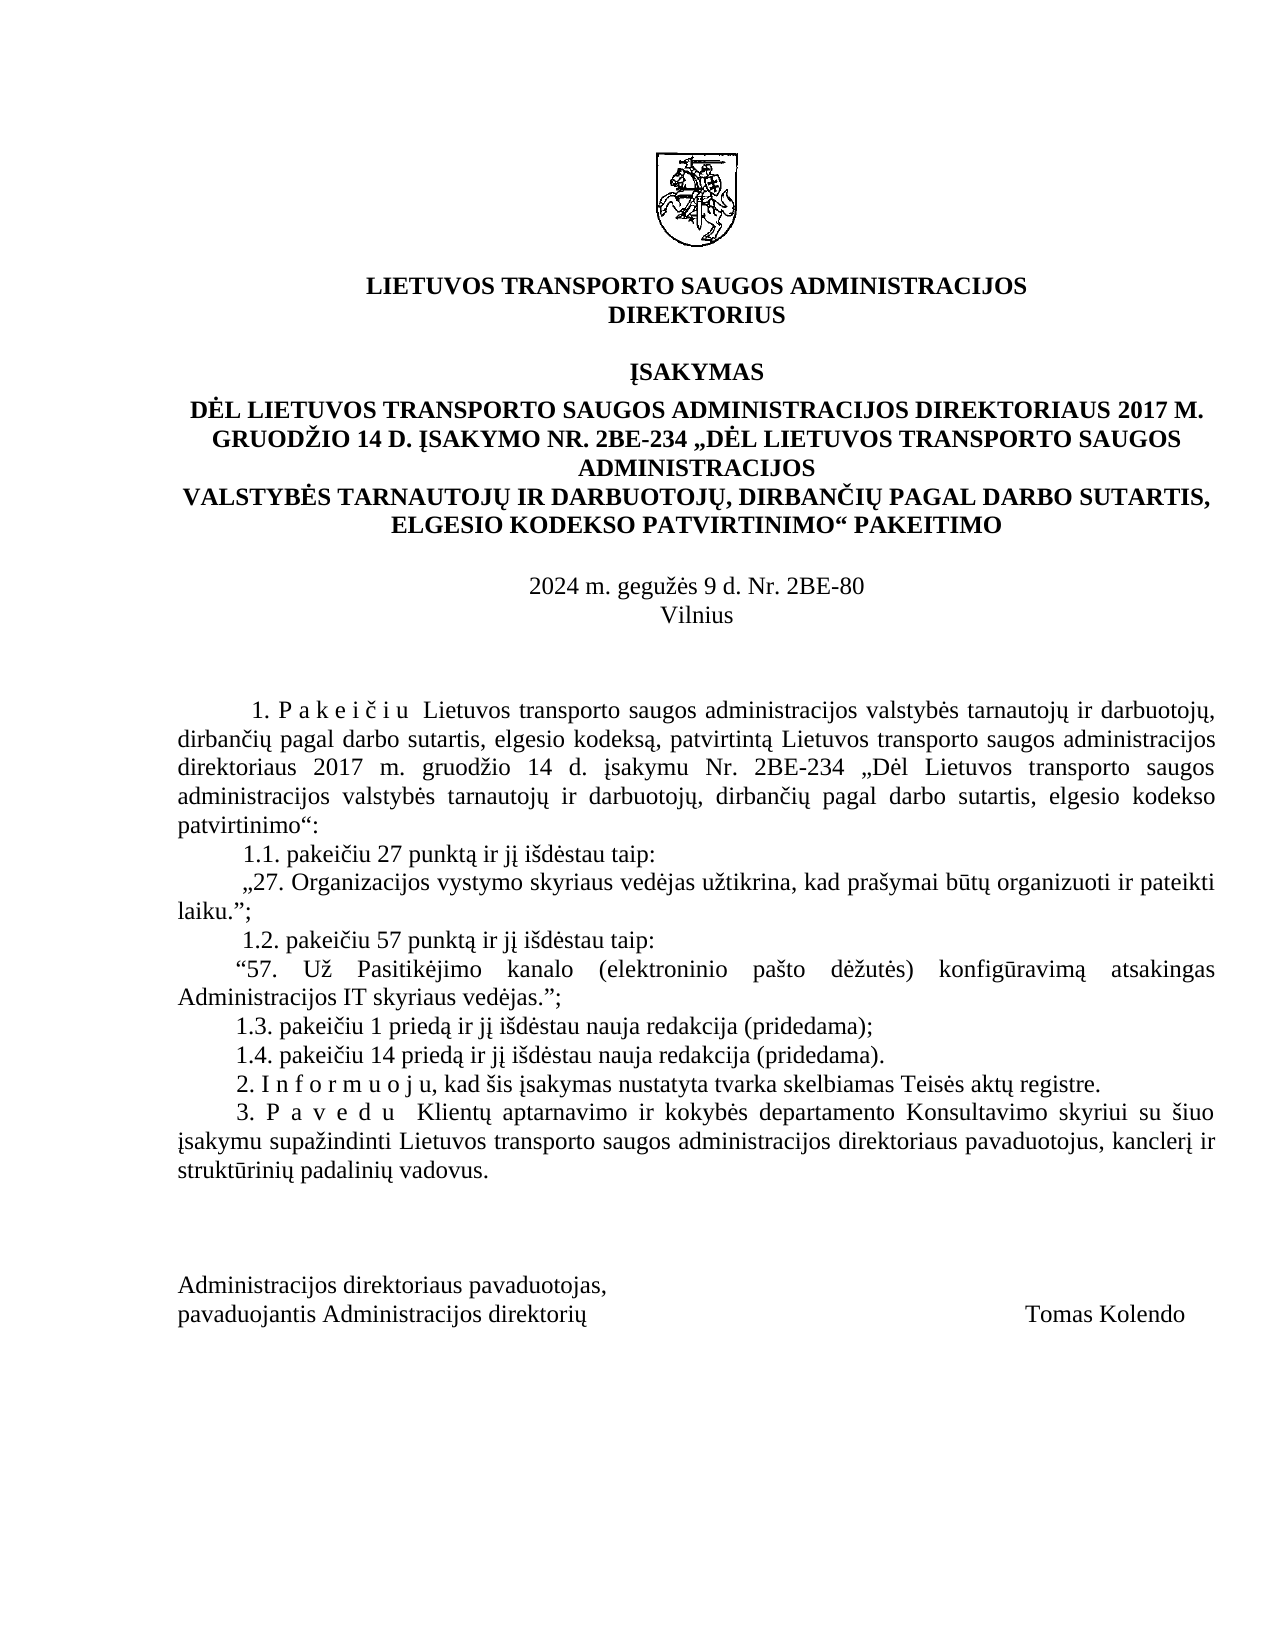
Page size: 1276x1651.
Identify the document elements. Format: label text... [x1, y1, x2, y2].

text 2024 m. gegužės 9 d. Nr. 2BE-80 [177, 571, 1216, 600]
text DIREKTORIUS [177, 300, 1216, 328]
text VALSTYBĖS TARNAUTOJŲ IR DARBUOTOJŲ, DIRBANČIŲ PAGAL DARBO SUTARTIS, ELGESIO KODEKSO PATVIRTINIMO“ PAKEITIMO [177, 482, 1216, 539]
text 2. I n f o r m u o j u, kad šis įsakymas nustatyta tvarka skelbiamas Teisės aktų registre. [177, 1069, 1216, 1097]
text “57. Už Pasitikėjimo kanalo (elektroninio pašto dėžutės) konfigūravimą atsakingas Administracijos IT skyriaus vedėjas.”; [177, 954, 1216, 1011]
subtitle ĮSAKYMAS [177, 357, 1216, 386]
text „27. Organizacijos vystymo skyriaus vedėjas užtikrina, kad prašymai būtų organizuoti ir pateikti laiku.”; [177, 867, 1216, 925]
text Administracijos direktoriaus pavaduotojas, [177, 1270, 1216, 1299]
text 1.2. pakeičiu 57 punktą ir jį išdėstau taip: [177, 925, 1216, 954]
text 1.4. pakeičiu 14 priedą ir jį išdėstau nauja redakcija (pridedama). [177, 1040, 1216, 1069]
text 1.3. pakeičiu 1 priedą ir jį išdėstau nauja redakcija (pridedama); [177, 1011, 1216, 1040]
text pavaduojantis Administracijos direktorių Tomas Kolendo [177, 1299, 1216, 1327]
text Vilnius [177, 600, 1216, 629]
text DĖL LIETUVOS TRANSPORTO SAUGOS ADMINISTRACIJOS DIREKTORIAUS 2017 M. GRUODŽIO 14 D. ĮSAKYMO NR. 2BE-234 „DĖL LIETUVOS TRANSPORTO SAUGOS ADMINISTRACIJOS [177, 395, 1216, 482]
text 1.1. pakeičiu 27 punktą ir jį išdėstau taip: [177, 839, 1216, 867]
text 3. P a v e d u Klientų aptarnavimo ir kokybės departamento Konsultavimo skyriui su šiuo įsakymu supažindinti Lietuvos transporto saugos administracijos direktoriaus pavaduotojus, kanclerį ir struktūrinių padalinių vadovus. [177, 1097, 1216, 1184]
text 1. P a k e i č i u Lietuvos transporto saugos administracijos valstybės tarnautojų ir darbuotojų, dirbančių pagal darbo sutartis, elgesio kodeksą, patvirtintą Lietuvos transporto saugos administracijos direktoriaus 2017 m. gruodžio 14 d. įsakymu Nr. 2BE-234 „Dėl Lietuvos transporto saugos administracijos valstybės tarnautojų ir darbuotojų, dirbančių pagal darbo sutartis, elgesio kodekso patvirtinimo“: [177, 695, 1216, 839]
text LIETUVOS TRANSPORTO SAUGOS ADMINISTRACIJOS [177, 271, 1216, 300]
